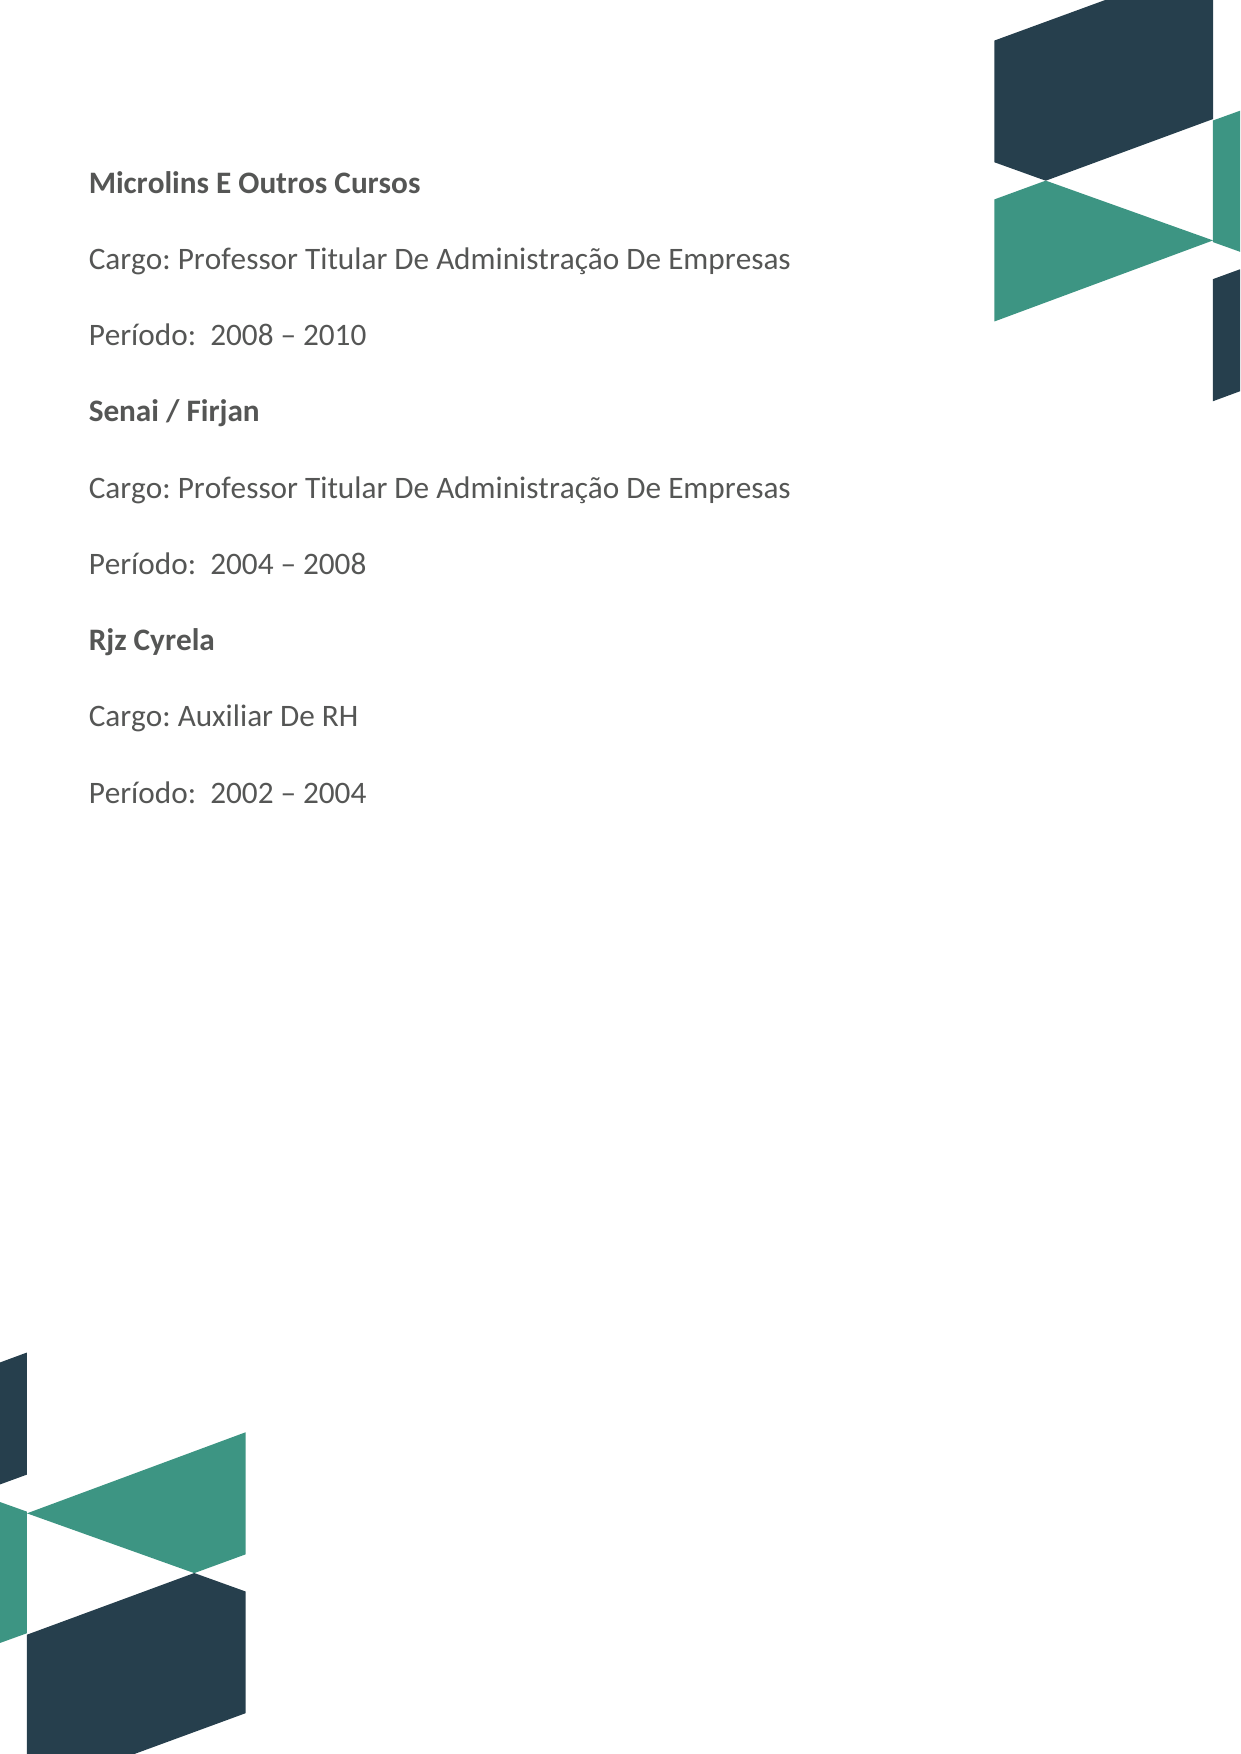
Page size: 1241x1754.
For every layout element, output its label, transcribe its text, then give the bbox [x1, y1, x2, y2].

text Rjz Cyrela [88, 620, 1147, 658]
text Cargo: Professor Titular De Administração De Empresas [88, 468, 1147, 506]
text Cargo: Auxiliar De RH [88, 697, 1147, 735]
text Período: 2002 – 2004 [88, 773, 1147, 811]
text Período: 2008 – 2010 [88, 315, 1147, 353]
text Cargo: Professor Titular De Administração De Empresas [88, 239, 994, 277]
text Microlins E Outros Cursos [88, 163, 1043, 201]
text Senai / Firjan [88, 392, 1147, 430]
text [1048, 163, 1147, 201]
text Período: 2004 – 2008 [88, 544, 1147, 582]
